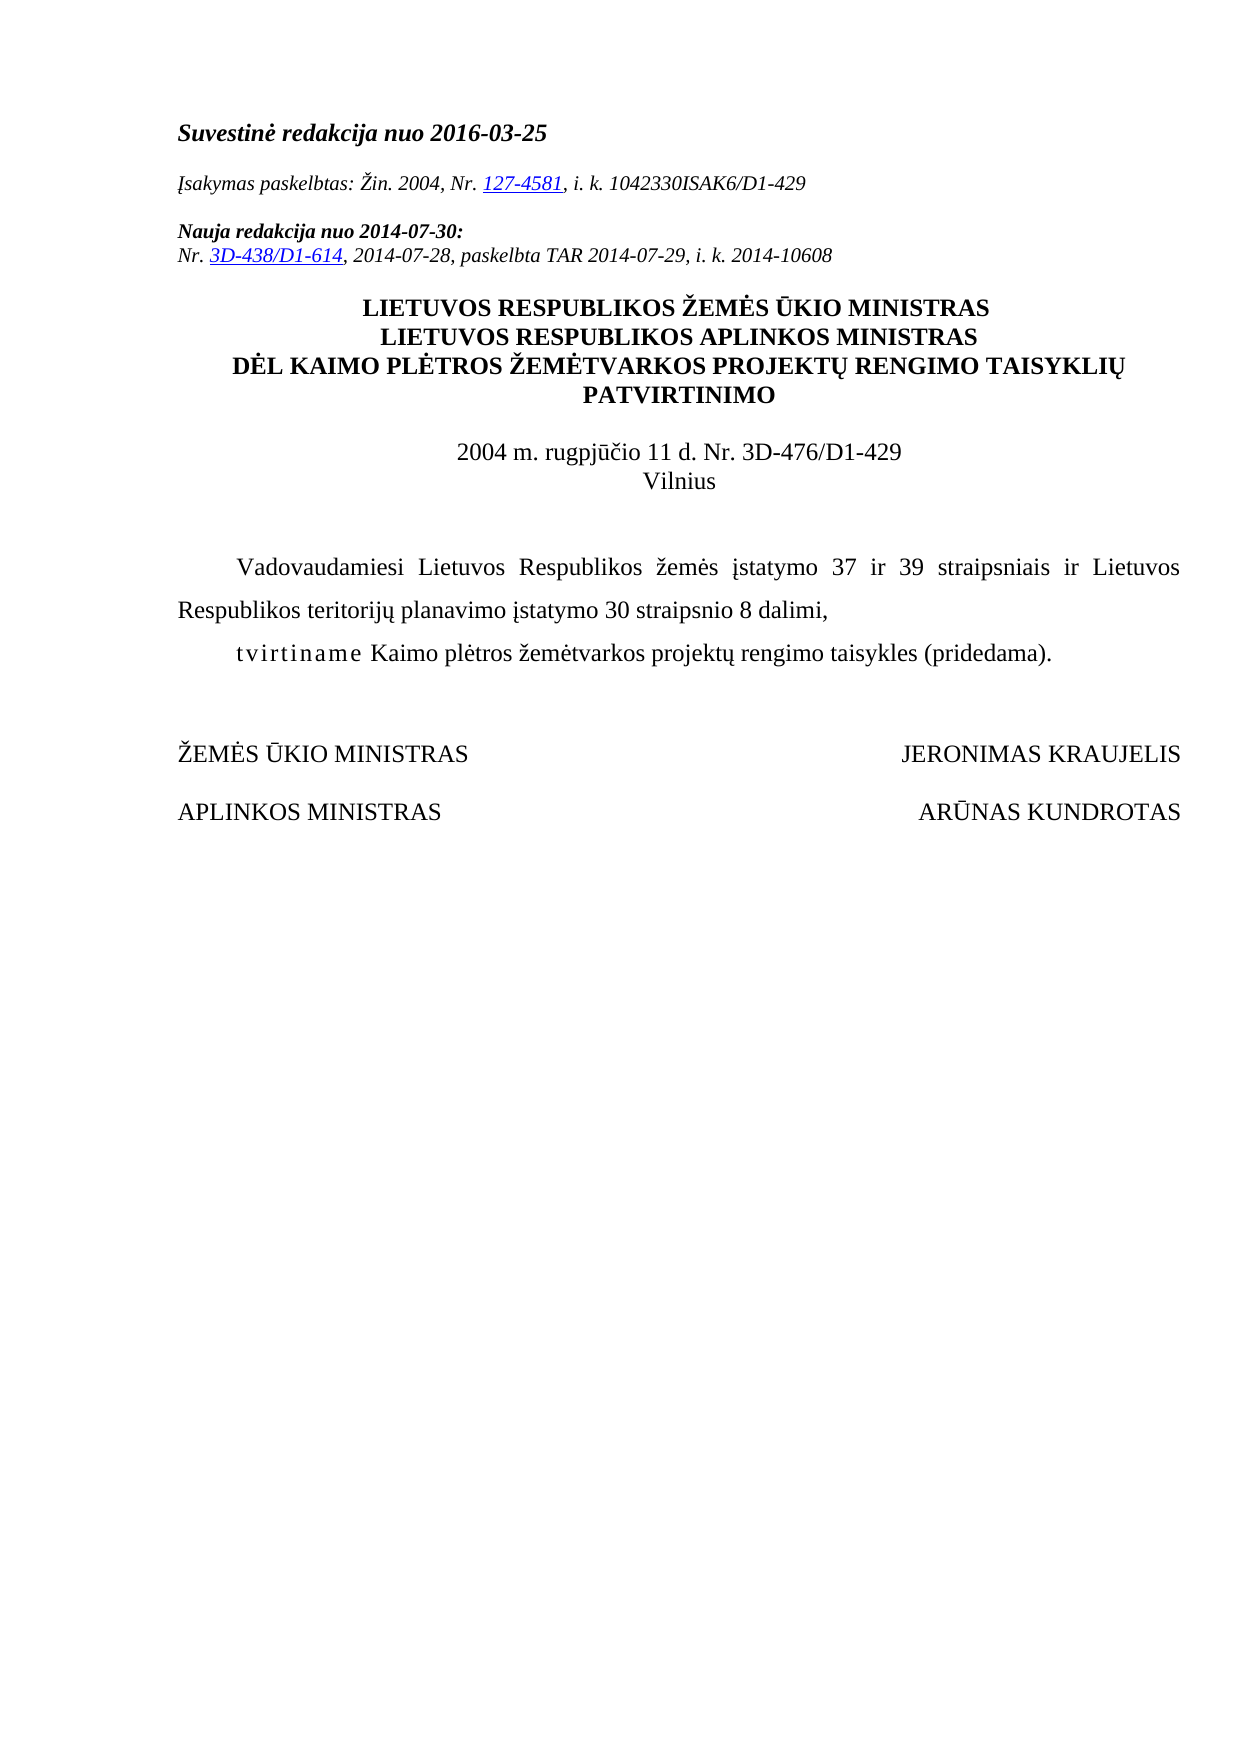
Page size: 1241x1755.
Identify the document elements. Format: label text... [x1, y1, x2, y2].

text Vadovaudamiesi Lietuvos Respublikos žemės įstatymo 37 ir 39 straipsniais ir Lietuvos Respublikos teritorijų planavimo įstatymo 30 straipsnio 8 dalimi, [177, 552, 1181, 624]
text Suvestinė redakcija nuo 2016-03-25 [177, 118, 1181, 147]
text ŽEMĖS ŪKIO MINISTRAS JERONIMAS KRAUJELIS [177, 739, 1181, 768]
text DĖL KAIMO PLĖTROS ŽEMĖTVARKOS PROJEKTŲ RENGIMO TAISYKLIŲ PATVIRTINIMO [177, 351, 1181, 408]
text APLINKOS MINISTRAS ARŪNAS KUNDROTAS [177, 797, 1181, 825]
text Nr. 3D-438/D1-614, 2014-07-28, paskelbta TAR 2014-07-29, i. k. 2014-10608 [177, 243, 1181, 267]
text LIETUVOS RESPUBLIKOS ŽEMĖS ŪKIO MINISTRAS [177, 293, 1181, 322]
text tvirtiname Kaimo plėtros žemėtvarkos projektų rengimo taisykles (pridedama). [177, 638, 1181, 667]
text Nauja redakcija nuo 2014-07-30: [177, 219, 1181, 243]
text Įsakymas paskelbtas: Žin. 2004, Nr. 127-4581, i. k. 1042330ISAK6/D1-429 [177, 171, 1181, 195]
text 2004 m. rugpjūčio 11 d. Nr. 3D-476/D1-429 [177, 437, 1181, 466]
text LIETUVOS RESPUBLIKOS APLINKOS MINISTRAS [177, 322, 1181, 351]
text Vilnius [177, 466, 1181, 495]
